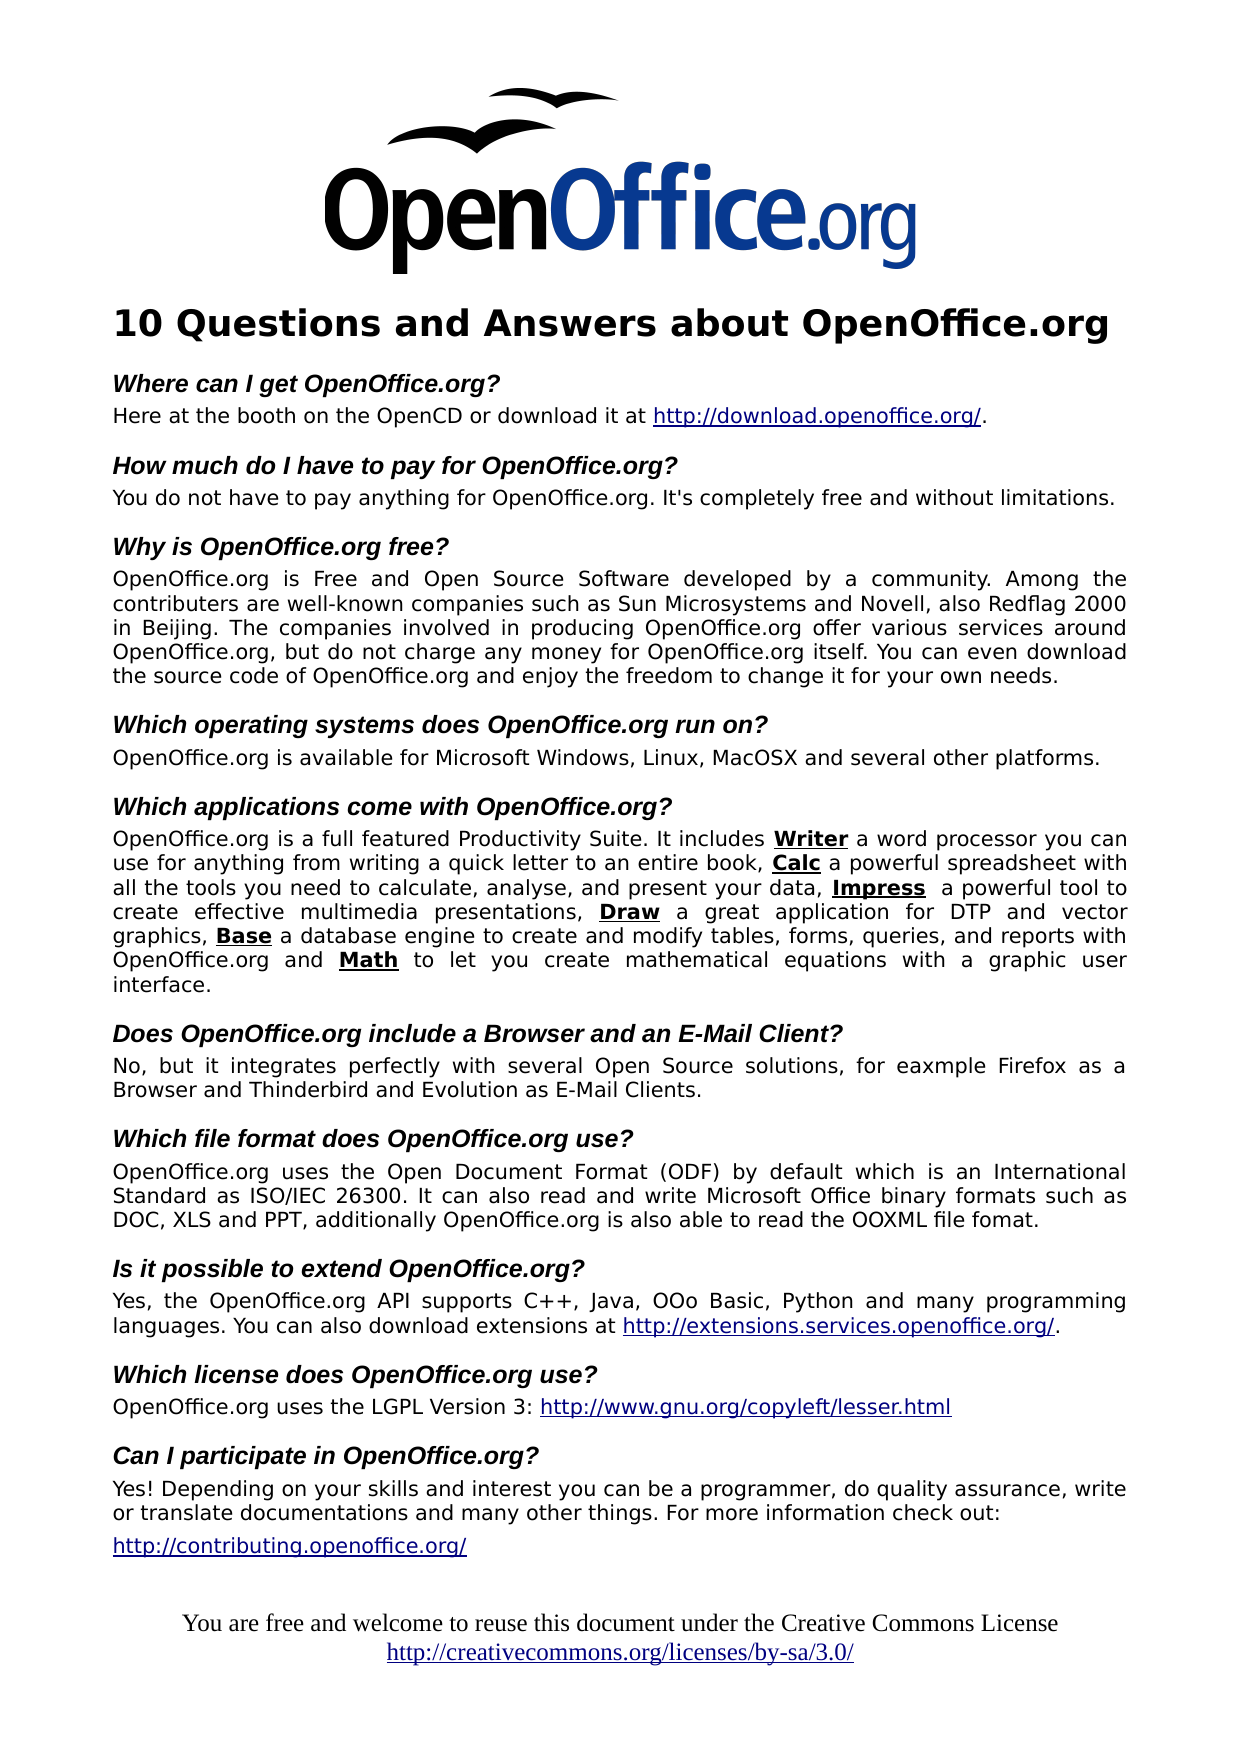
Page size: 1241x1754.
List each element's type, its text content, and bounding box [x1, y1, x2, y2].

subtitle Which applications come with OpenOffice.org? [112, 792, 1128, 821]
subtitle Does OpenOffice.org include a Browser and an E-Mail Client? [112, 1019, 1128, 1048]
text You do not have to pay anything for OpenOffice.org. It's completely free and without limitations. [112, 486, 1128, 510]
text Yes, the OpenOffice.org API supports C++, Java, OOo Basic, Python and many programming languages. You can also download extensions at http://extensions.services.openoffice.org/. [112, 1289, 1128, 1338]
subtitle How much do I have to pay for OpenOffice.org? [112, 451, 1128, 479]
subtitle Why is OpenOffice.org free? [112, 532, 1128, 561]
subtitle Is it possible to extend OpenOffice.org? [112, 1254, 1128, 1283]
subtitle Which file format does OpenOffice.org use? [112, 1124, 1128, 1153]
text OpenOffice.org is a full featured Productivity Suite. It includes Writer a word processor you can use for anything from writing a quick letter to an entire book, Calc a powerful spreadsheet with all the tools you need to calculate, analyse, and present your data, Impress a powerful tool to create effective multimedia presentations, Draw a great application for DTP and vector graphics, Base a database engine to create and modify tables, forms, queries, and reports with OpenOffice.org and Math to let you create mathematical equations with a graphic user interface. [112, 827, 1128, 997]
text OpenOffice.org uses the Open Document Format (ODF) by default which is an International Standard as ISO/IEC 26300. It can also read and write Microsoft Office binary formats such as DOC, XLS and PPT, additionally OpenOffice.org is also able to read the OOXML file fomat. [112, 1160, 1128, 1232]
text OpenOffice.org uses the LGPL Version 3: http://www.gnu.org/copyleft/lesser.html [112, 1395, 1128, 1419]
picture [325, 88, 916, 274]
subtitle Can I participate in OpenOffice.org? [112, 1441, 1128, 1470]
text Yes! Depending on your skills and interest you can be a programmer, do quality assurance, write or translate documentations and many other things. For more information check out: [112, 1477, 1128, 1525]
subtitle Where can I get OpenOffice.org? [112, 369, 1128, 398]
text No, but it integrates perfectly with several Open Source solutions, for eaxmple Firefox as a Browser and Thinderbird and Evolution as E-Mail Clients. [112, 1054, 1128, 1103]
text Here at the booth on the OpenCD or download it at http://download.openoffice.org/. [112, 404, 1128, 429]
subtitle 10 Questions and Answers about OpenOffice.org [112, 302, 1128, 344]
text http://contributing.openoffice.org/ [112, 1534, 1128, 1559]
subtitle Which license does OpenOffice.org use? [112, 1360, 1128, 1389]
subtitle Which operating systems does OpenOffice.org run on? [112, 711, 1128, 739]
text OpenOffice.org is Free and Open Source Software developed by a community. Among the contributers are well-known companies such as Sun Microsystems and Novell, also Redflag 2000 in Beijing. The companies involved in producing OpenOffice.org offer various services around OpenOffice.org, but do not charge any money for OpenOffice.org itself. You can even download the source code of OpenOffice.org and enjoy the freedom to change it for your own needs. [112, 567, 1128, 689]
text OpenOffice.org is available for Microsoft Windows, Linux, MacOSX and several other platforms. [112, 746, 1128, 770]
